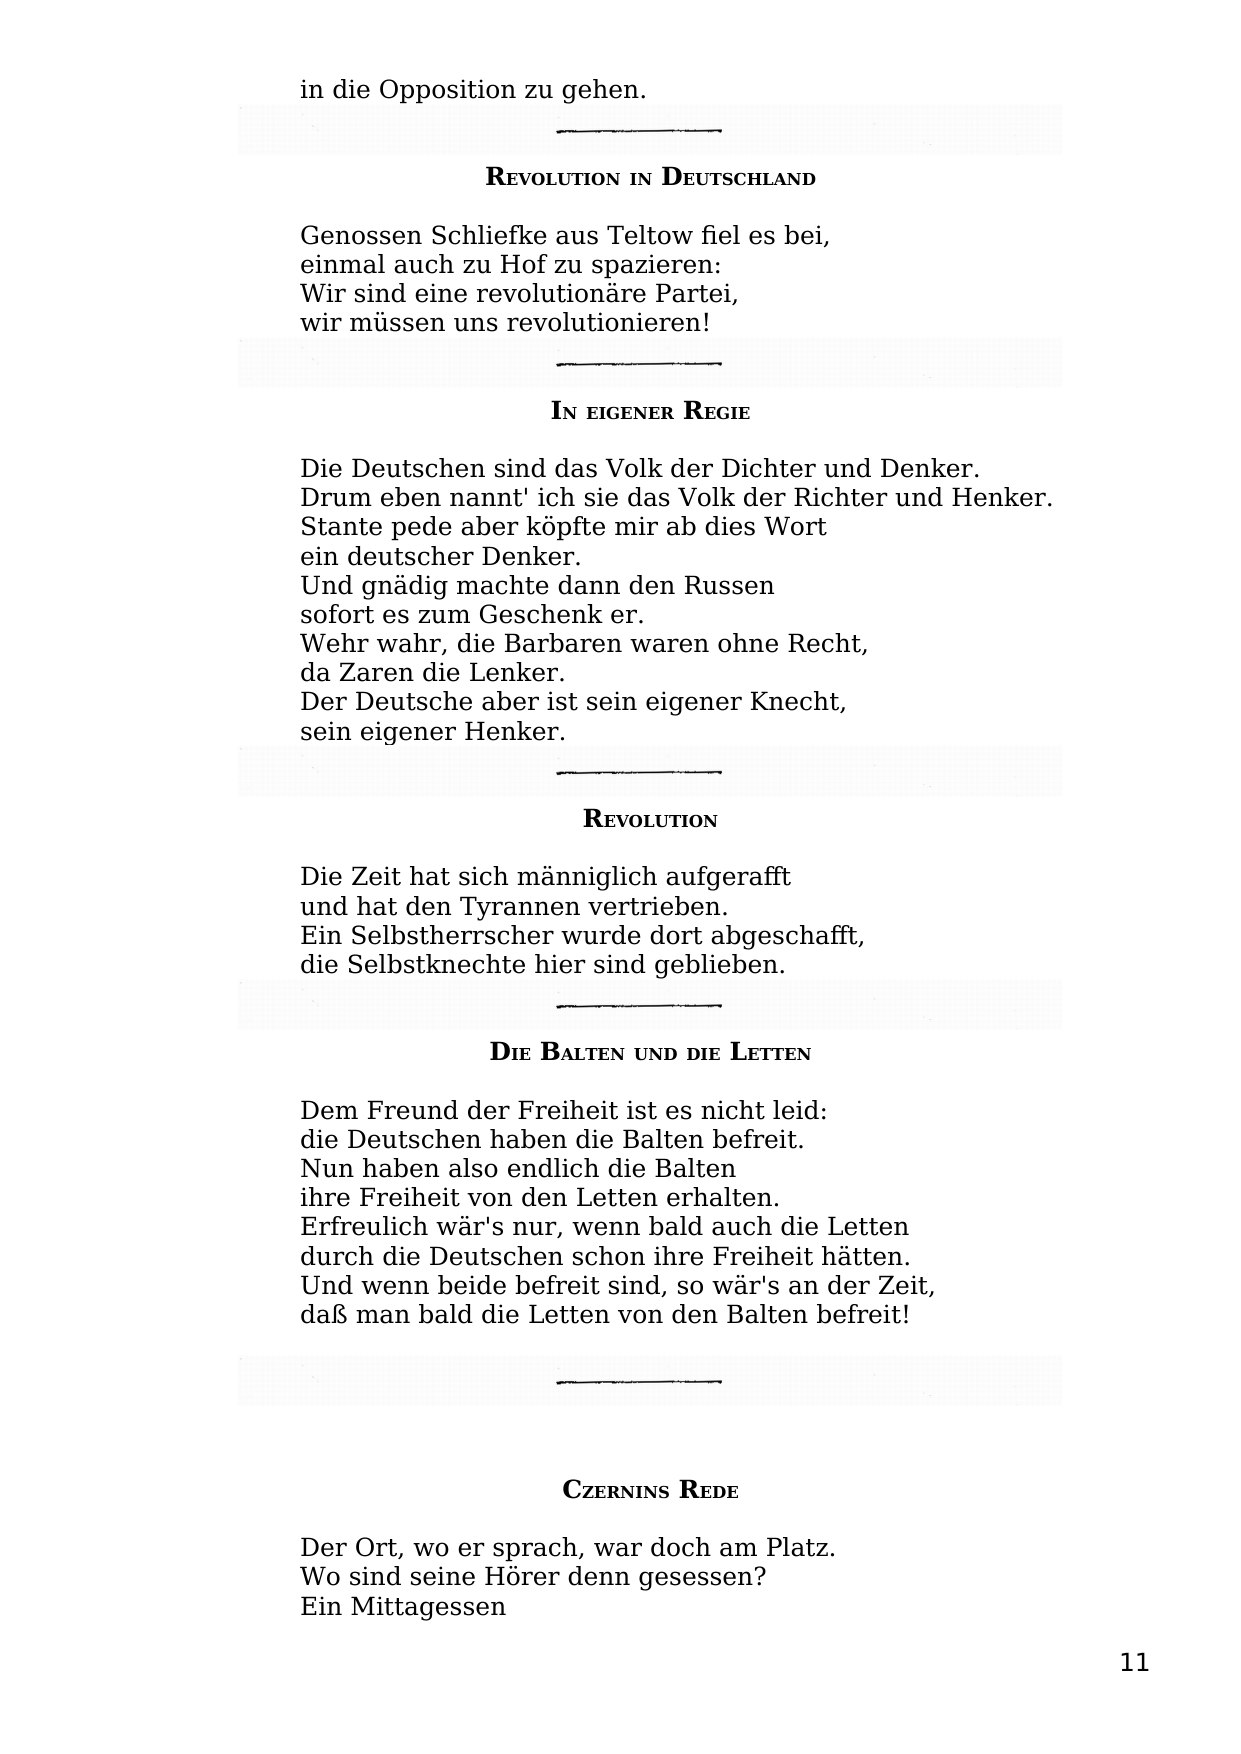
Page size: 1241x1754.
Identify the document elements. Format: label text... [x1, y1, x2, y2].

text und hat den Tyrannen vertrieben. [300, 892, 1151, 921]
text die Selbstknechte hier sind geblieben. [300, 950, 1151, 979]
text die Deutschen haben die Balten befreit. [300, 1125, 1151, 1154]
text Und wenn beide befreit sind, so wär's an der Zeit, [300, 1271, 1151, 1300]
text ein deutscher Denker. [300, 542, 1151, 571]
picture [237, 979, 1063, 1030]
text Nun haben also endlich die Balten [300, 1154, 1151, 1183]
text Revolution [150, 746, 1151, 833]
picture [237, 1355, 1063, 1406]
picture [237, 337, 1063, 388]
text Genossen Schliefke aus Teltow fiel es bei, [300, 221, 1151, 250]
picture [237, 104, 1063, 155]
text Der Deutsche aber ist sein eigener Knecht, [300, 687, 1151, 717]
picture [237, 745, 1063, 797]
text da Zaren die Lenker. [300, 658, 1151, 687]
text Stante pede aber köpfte mir ab dies Wort [300, 512, 1151, 542]
text Erfreulich wär's nur, wenn bald auch die Letten [300, 1212, 1151, 1242]
text Die Balten und die Letten [150, 979, 1151, 1067]
text Wehr wahr, die Barbaren waren ohne Recht, [300, 629, 1151, 658]
text einmal auch zu Hof zu spazieren: [300, 250, 1151, 279]
text sein eigener Henker. [300, 717, 1151, 746]
text Der Ort, wo er sprach, war doch am Platz. [300, 1533, 1151, 1562]
text Ein Selbstherrscher wurde dort abgeschafft, [300, 921, 1151, 950]
text wir müssen uns revolutionieren! [300, 308, 1151, 337]
text durch die Deutschen schon ihre Freiheit hätten. [300, 1242, 1151, 1271]
text sofort es zum Geschenk er. [300, 600, 1151, 629]
text ihre Freiheit von den Letten erhalten. [300, 1183, 1151, 1212]
text daß man bald die Letten von den Balten befreit! [300, 1300, 1151, 1329]
text in die Opposition zu gehen. [300, 75, 1151, 104]
text Wir sind eine revolutionäre Partei, [300, 279, 1151, 308]
text Czernins Rede [150, 1446, 1151, 1504]
text In eigener Regie [150, 337, 1151, 425]
text Revolution in Deutschland [150, 104, 1151, 192]
text Ein Mittagessen [300, 1592, 1151, 1621]
text Und gnädig machte dann den Russen [300, 571, 1151, 600]
text Wo sind seine Hörer denn gesessen? [300, 1562, 1151, 1592]
text Drum eben nannt' ich sie das Volk der Richter und Henker. [300, 483, 1151, 512]
text Dem Freund der Freiheit ist es nicht leid: [300, 1096, 1151, 1125]
text Die Deutschen sind das Volk der Dichter und Denker. [300, 454, 1151, 483]
text Die Zeit hat sich männiglich aufgerafft [300, 862, 1151, 892]
